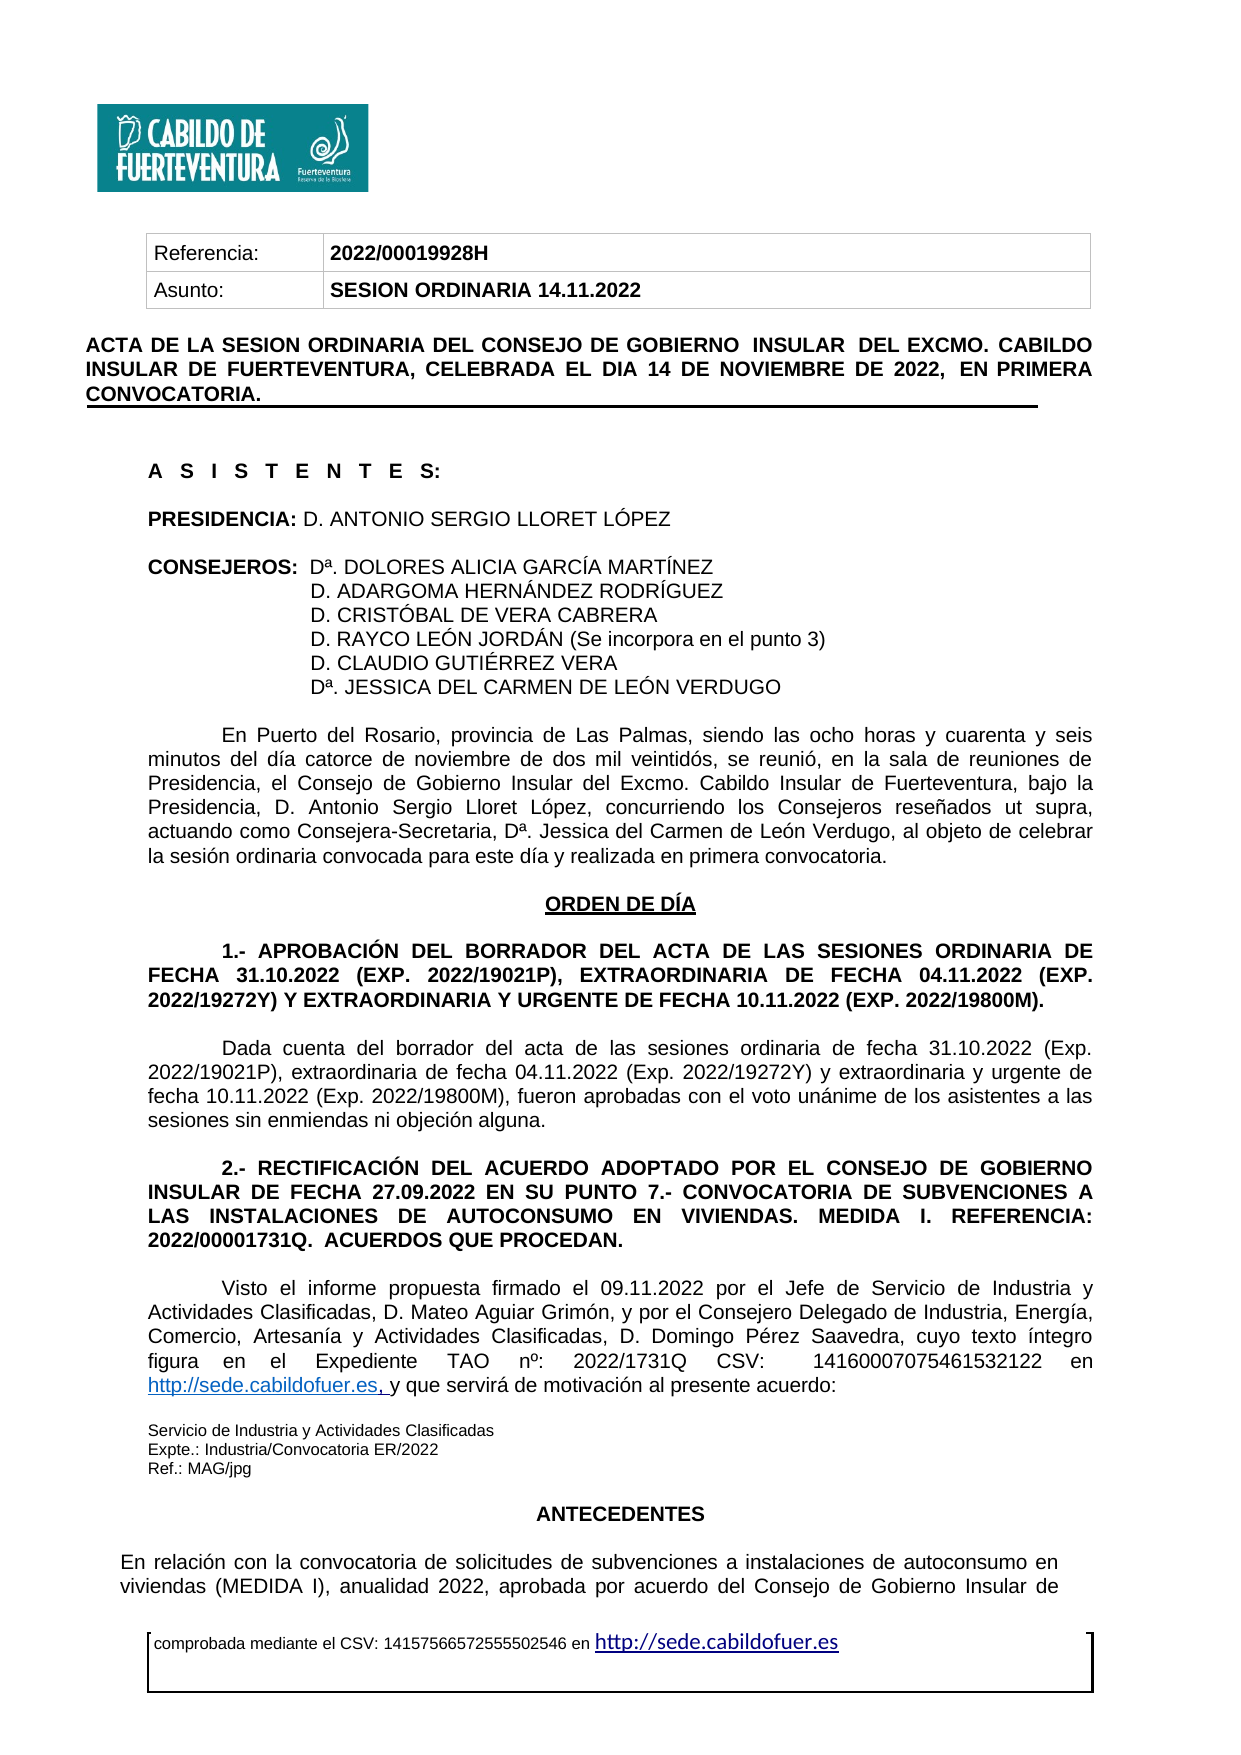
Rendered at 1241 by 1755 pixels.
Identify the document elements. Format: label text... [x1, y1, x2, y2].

text Dª. JESSICA DEL CARMEN DE LEÓN VERDUGO [310, 675, 1109, 699]
subtitle D. ADARGOMA HERNÁNDEZ RODRÍGUEZ [310, 579, 1109, 603]
text 2.- RECTIFICACIÓN DEL ACUERDO ADOPTADO POR EL CONSEJO DE GOBIERNO INSULAR DE FECHA 27.09.2022 EN SU PUNTO 7.- CONVOCATORIA DE SUBVENCIONES A LAS INSTALACIONES DE AUTOCONSUMO EN VIVIENDAS. MEDIDA I. REFERENCIA: 2022/00001731Q. ACUERDOS QUE PROCEDAN. [148, 1156, 1093, 1252]
text PRESIDENCIA: D. ANTONIO SERGIO LLORET LÓPEZ [148, 507, 1109, 531]
table_header Referencia: [147, 234, 323, 271]
text Ref.: MAG/jpg [148, 1459, 1109, 1478]
subtitle ANTECEDENTES [533, 1502, 707, 1526]
table_header 2022/00019928H [324, 234, 1090, 271]
text D. RAYCO LEÓN JORDÁN (Se incorpora en el punto 3) [310, 627, 1109, 651]
text Servicio de Industria y Actividades Clasificadas Expte.: Industria/Convocatoria ER/2022 [148, 1420, 497, 1459]
text CONSEJEROS: Dª. DOLORES ALICIA GARCÍA MARTÍNEZ [148, 555, 1109, 579]
text 1.- APROBACIÓN DEL BORRADOR DEL ACTA DE LAS SESIONES ORDINARIA DE FECHA 31.10.2022 (EXP. 2022/19021P), EXTRAORDINARIA DE FECHA 04.11.2022 (EXP. 2022/19272Y) Y EXTRAORDINARIA Y URGENTE DE FECHA 10.11.2022 (EXP. 2022/19800M). [148, 939, 1093, 1011]
table_cell SESION ORDINARIA 14.11.2022 [324, 272, 1090, 308]
text D. CRISTÓBAL DE VERA CABRERA [310, 603, 1109, 627]
text A S I S T E N T E S: [148, 459, 1109, 483]
subtitle ACTA DE LA SESION ORDINARIA DEL CONSEJO DE GOBIERNO INSULAR DEL EXCMO. CABILDO INSULAR DE FUERTEVENTURA, CELEBRADA EL DIA 14 DE NOVIEMBRE DE 2022, EN PRIMERA CONVOCATORIA. [85, 333, 1093, 405]
picture [97, 104, 369, 192]
text ORDEN DE DÍA [533, 891, 707, 915]
table_cell Asunto: [147, 272, 323, 308]
text D. CLAUDIO GUTIÉRREZ VERA [310, 651, 1109, 675]
text En Puerto del Rosario, provincia de Las Palmas, siendo las ocho horas y cuarenta y seis minutos del día catorce de noviembre de dos mil veintidós, se reunió, en la sala de reuniones de Presidencia, el Consejo de Gobierno Insular del Excmo. Cabildo Insular de Fuerteventura, bajo la Presidencia, D. Antonio Sergio Lloret López, concurriendo los Consejeros reseñados ut supra, actuando como Consejera-Secretaria, Dª. Jessica del Carmen de León Verdugo, al objeto de celebrar la sesión ordinaria convocada para este día y realizada en primera convocatoria. [148, 723, 1093, 867]
subtitle En relación con la convocatoria de solicitudes de subvenciones a instalaciones de autoconsumo en viviendas (MEDIDA I), anualidad 2022, aprobada por acuerdo del Consejo de Gobierno Insular de [85, 1550, 1093, 1598]
text Visto el informe propuesta firmado el 09.11.2022 por el Jefe de Servicio de Industria y Actividades Clasificadas, D. Mateo Aguiar Grimón, y por el Consejero Delegado de Industria, Energía, Comercio, Artesanía y Actividades Clasificadas, D. Domingo Pérez Saavedra, cuyo texto íntegro figura en el Expediente TAO nº: 2022/1731Q CSV: 14160007075461532122 en http://sede.cabildofuer.es, y que servirá de motivación al presente acuerdo: [148, 1276, 1093, 1397]
text Dada cuenta del borrador del acta de las sesiones ordinaria de fecha 31.10.2022 (Exp. 2022/19021P), extraordinaria de fecha 04.11.2022 (Exp. 2022/19272Y) y extraordinaria y urgente de fecha 10.11.2022 (Exp. 2022/19800M), fueron aprobadas con el voto unánime de los asistentes a las sesiones sin enmiendas ni objeción alguna. [148, 1035, 1093, 1132]
